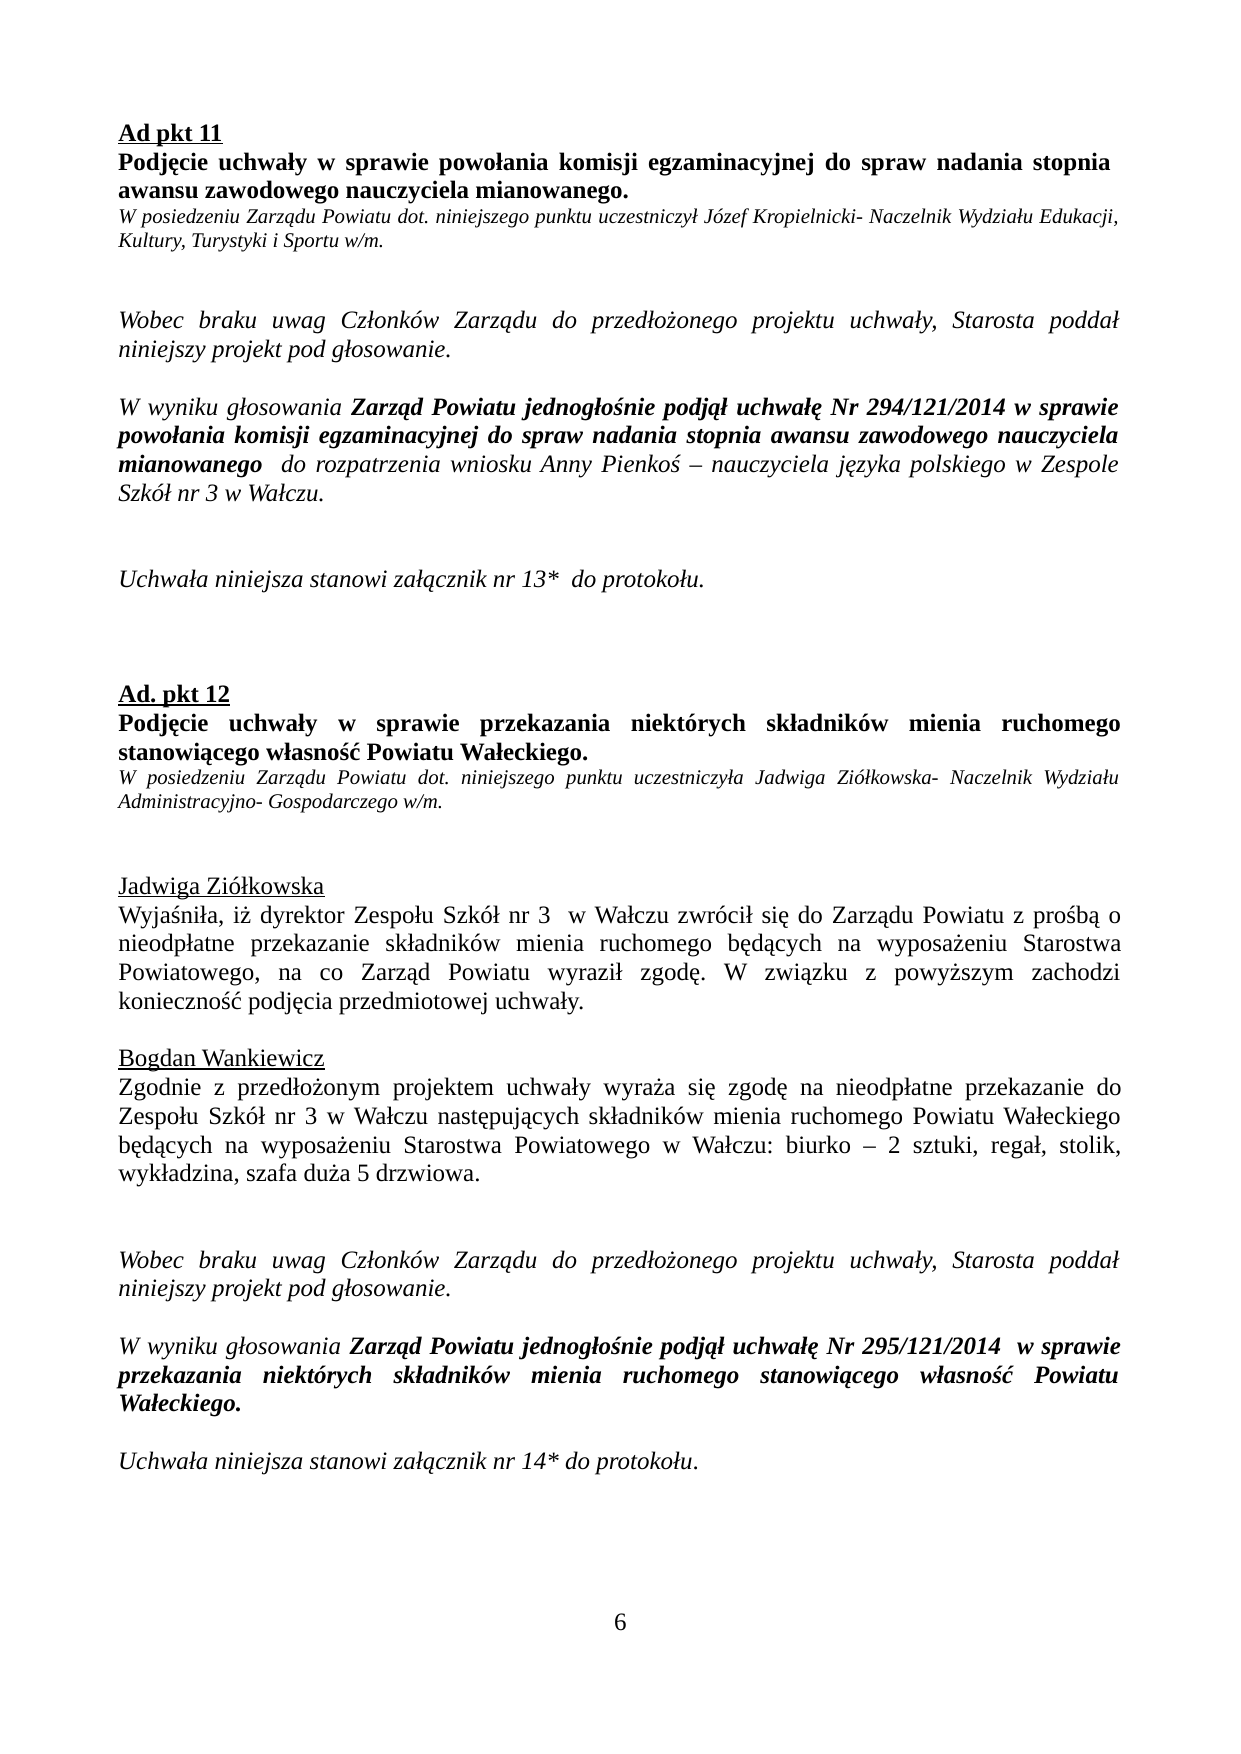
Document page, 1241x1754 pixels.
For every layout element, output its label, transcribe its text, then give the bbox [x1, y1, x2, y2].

list W posiedzeniu Zarządu Powiatu dot. niniejszego punktu uczestniczyła Jadwiga Ziółkowska- Naczelnik Wydziału Administracyjno- Gospodarczego w/m. [118, 765, 1122, 813]
text Wobec braku uwag Członków Zarządu do przedłożonego projektu uchwały, Starosta poddał niniejszy projekt pod głosowanie. [118, 305, 1122, 363]
text Wobec braku uwag Członków Zarządu do przedłożonego projektu uchwały, Starosta poddał niniejszy projekt pod głosowanie. [118, 1245, 1122, 1302]
text Jadwiga Ziółkowska [118, 871, 1122, 900]
list Podjęcie uchwały w sprawie przekazania niektórych składników mienia ruchomego stanowiącego własność Powiatu Wałeckiego. [118, 708, 1122, 765]
text Podjęcie uchwały w sprawie powołania komisji egzaminacyjnej do spraw nadania stopnia awansu zawodowego nauczyciela mianowanego. [44, 147, 1122, 204]
text Ad pkt 11 [118, 118, 1122, 147]
text W wyniku głosowania Zarząd Powiatu jednogłośnie podjął uchwałę Nr 294/121/2014 w sprawie powołania komisji egzaminacyjnej do spraw nadania stopnia awansu zawodowego nauczyciela mianowanego do rozpatrzenia wniosku Anny Pienkoś – nauczyciela języka polskiego w Zespole Szkół nr 3 w Wałczu. [118, 392, 1122, 507]
text Bogdan Wankiewicz [118, 1043, 1122, 1072]
text W wyniku głosowania Zarząd Powiatu jednogłośnie podjął uchwałę Nr 295/121/2014 w sprawie przekazania niektórych składników mienia ruchomego stanowiącego własność Powiatu Wałeckiego. [118, 1331, 1122, 1417]
list Ad. pkt 12 [118, 679, 1122, 708]
text Uchwała niniejsza stanowi załącznik nr 14* do protokołu. [44, 1446, 1122, 1475]
text Wyjaśniła, iż dyrektor Zespołu Szkół nr 3 w Wałczu zwrócił się do Zarządu Powiatu z prośbą o nieodpłatne przekazanie składników mienia ruchomego będących na wyposażeniu Starostwa Powiatowego, na co Zarząd Powiatu wyraził zgodę. W związku z powyższym zachodzi konieczność podjęcia przedmiotowej uchwały. [118, 900, 1122, 1015]
text Uchwała niniejsza stanowi załącznik nr 13* do protokołu. [118, 564, 1122, 593]
text Zgodnie z przedłożonym projektem uchwały wyraża się zgodę na nieodpłatne przekazanie do Zespołu Szkół nr 3 w Wałczu następujących składników mienia ruchomego Powiatu Wałeckiego będących na wyposażeniu Starostwa Powiatowego w Wałczu: biurko – 2 sztuki, regał, stolik, wykładzina, szafa duża 5 drzwiowa. [118, 1072, 1122, 1187]
list W posiedzeniu Zarządu Powiatu dot. niniejszego punktu uczestniczył Józef Kropielnicki- Naczelnik Wydziału Edukacji, Kultury, Turystyki i Sportu w/m. [118, 204, 1122, 252]
